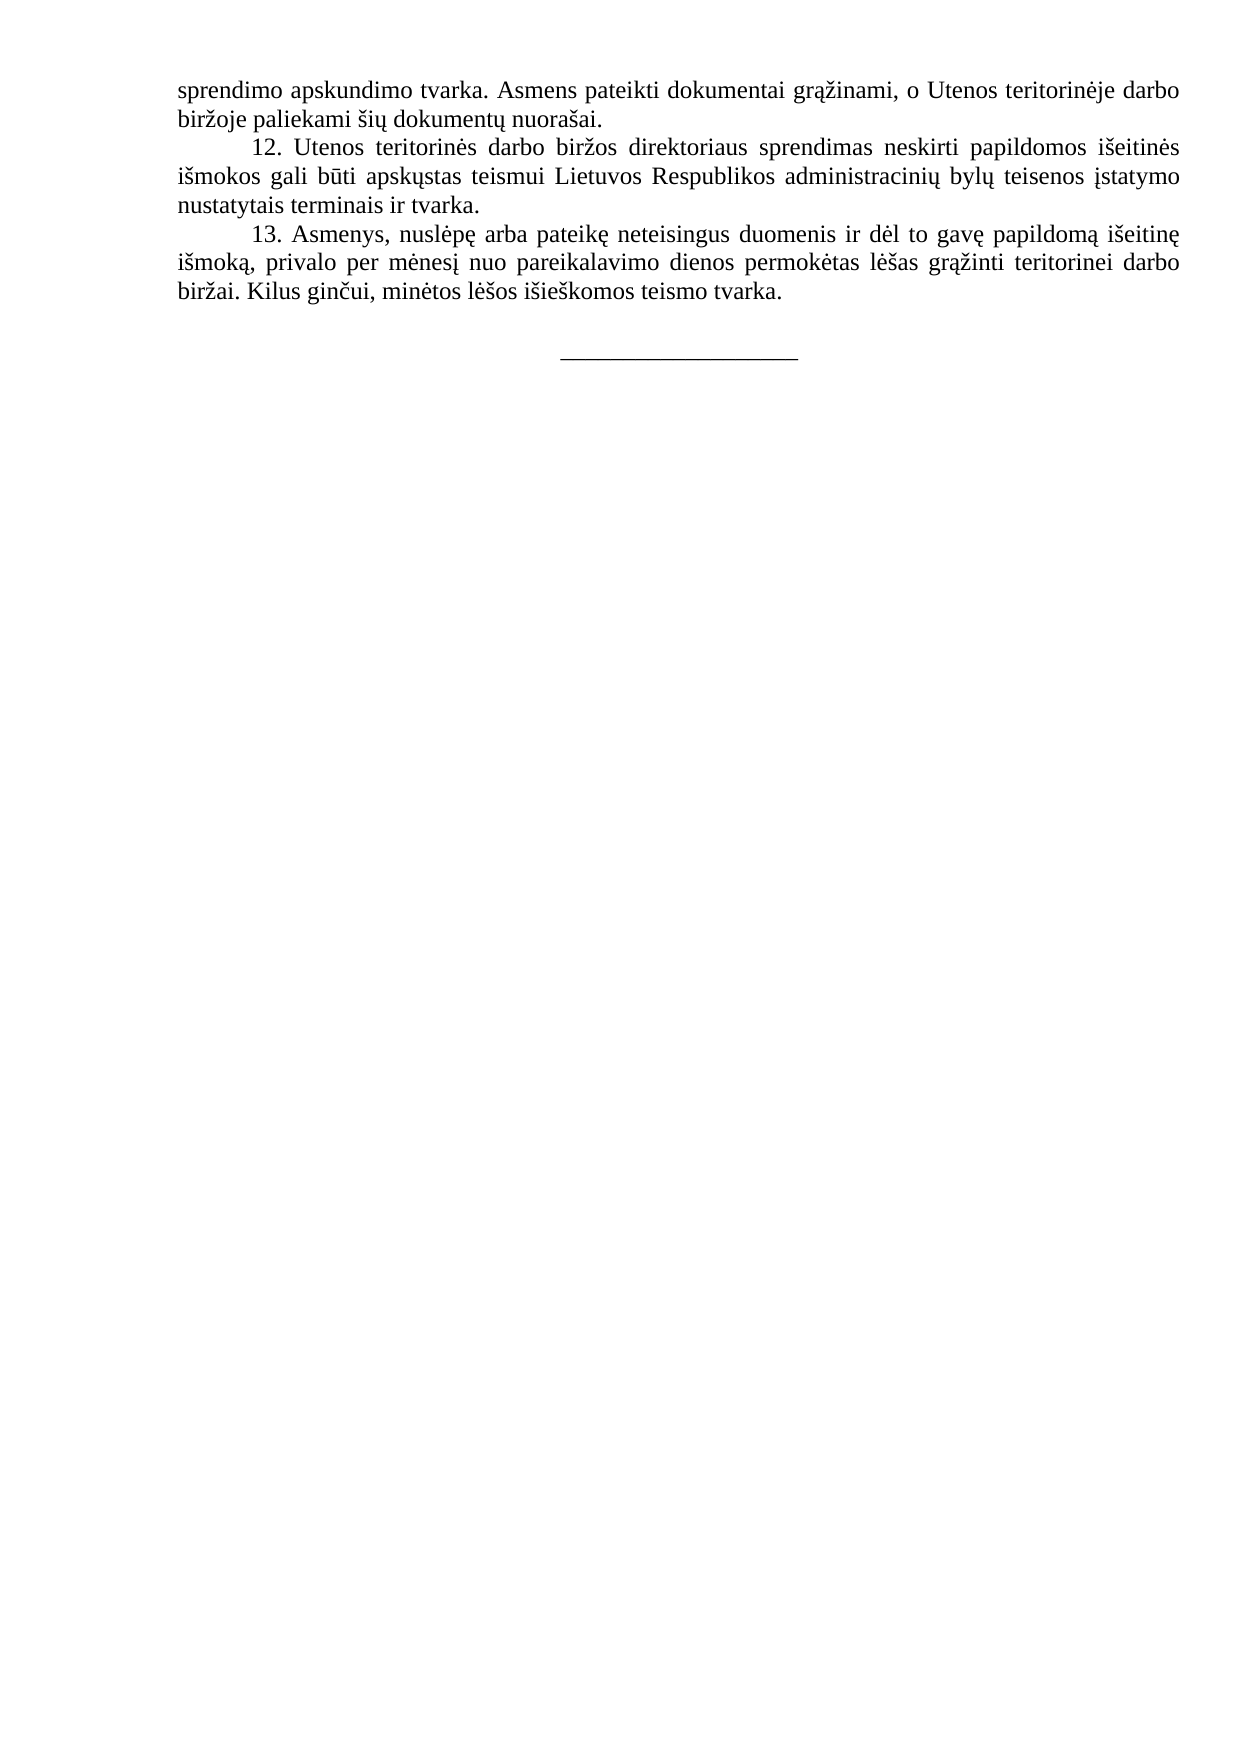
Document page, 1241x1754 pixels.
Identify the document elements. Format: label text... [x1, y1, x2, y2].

text sprendimo apskundimo tvarka. Asmens pateikti dokumentai grąžinami, o Utenos teritorinėje darbo biržoje paliekami šių dokumentų nuorašai. [177, 75, 1181, 132]
text 13. Asmenys, nuslėpę arba pateikę neteisingus duomenis ir dėl to gavę papildomą išeitinę išmoką, privalo per mėnesį nuo pareikalavimo dienos permokėtas lėšas grąžinti teritorinei darbo biržai. Kilus ginčui, minėtos lėšos išieškomos teismo tvarka. [177, 219, 1181, 305]
text ___________________ [177, 334, 1181, 362]
text 12. Utenos teritorinės darbo biržos direktoriaus sprendimas neskirti papildomos išeitinės išmokos gali būti apskųstas teismui Lietuvos Respublikos administracinių bylų teisenos įstatymo nustatytais terminais ir tvarka. [177, 132, 1181, 219]
